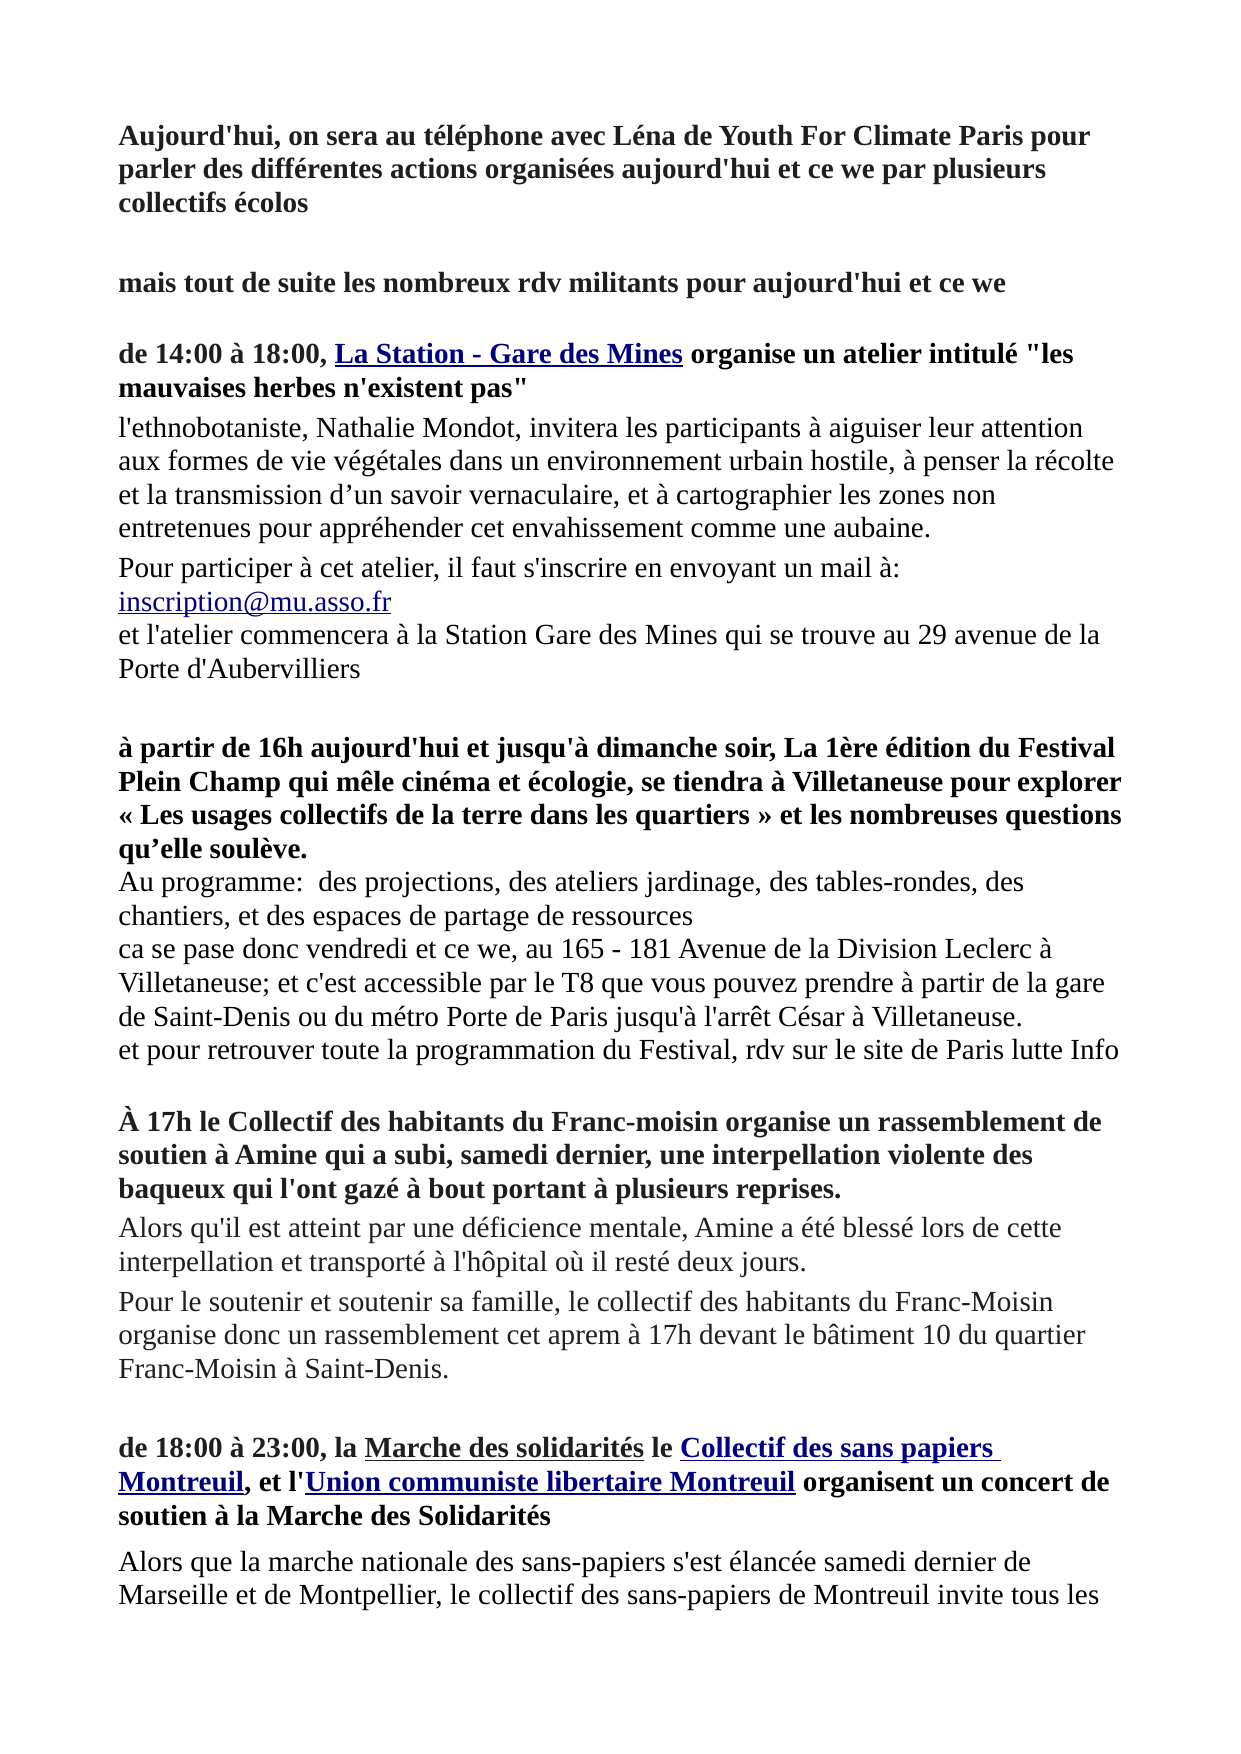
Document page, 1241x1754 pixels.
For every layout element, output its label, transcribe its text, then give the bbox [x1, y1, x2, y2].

text mais tout de suite les nombreux rdv militants pour aujourd'hui et ce we [118, 265, 1122, 298]
text de 18:00 à 23:00, la Marche des solidarités le Collectif des sans papiers Montreuil, et l'Union communiste libertaire Montreuil organisent un concert de soutien à la Marche des Solidarités [118, 1431, 1122, 1531]
text et pour retrouver toute la programmation du Festival, rdv sur le site de Paris lutte Info [118, 1032, 1122, 1066]
text de 14:00 à 18:00, La Station - Gare des Mines organise un atelier intitulé "les mauvaises herbes n'existent pas" [118, 336, 1122, 403]
text Pour participer à cet atelier, il faut s'inscrire en envoyant un mail à: inscription@mu.asso.fr et l'atelier commencera à la Station Gare des Mines qui se trouve au 29 avenue de la Porte d'Aubervilliers [118, 550, 1122, 684]
text Alors qu'il est atteint par une déficience mentale, Amine a été blessé lors de cette interpellation et transporté à l'hôpital où il resté deux jours. [118, 1211, 1122, 1278]
text à partir de 16h aujourd'hui et jusqu'à dimanche soir, La 1ère édition du Festival Plein Champ qui mêle cinéma et écologie, se tiendra à Villetaneuse pour explorer « Les usages collectifs de la terre dans les quartiers » et les nombreuses questions qu’elle soulève. [118, 730, 1122, 864]
text Aujourd'hui, on sera au téléphone avec Léna de Youth For Climate Paris pour parler des différentes actions organisées aujourd'hui et ce we par plusieurs collectifs écolos [118, 118, 1122, 219]
text Au programme: des projections, des ateliers jardinage, des tables-rondes, des chantiers, et des espaces de partage de ressources [118, 864, 1122, 932]
text ca se pase donc vendredi et ce we, au 165 - 181 Avenue de la Division Leclerc à Villetaneuse; et c'est accessible par le T8 que vous pouvez prendre à partir de la gare de Saint-Denis ou du métro Porte de Paris jusqu'à l'arrêt César à Villetaneuse. [118, 932, 1122, 1032]
text l'ethnobotaniste, Nathalie Mondot, invitera les participants à aiguiser leur attention aux formes de vie végétales dans un environnement urbain hostile, à penser la récolte et la transmission d’un savoir vernaculaire, et à cartographier les zones non entretenues pour appréhender cet envahissement comme une aubaine. [118, 410, 1122, 544]
text Alors que la marche nationale des sans-papiers s'est élancée samedi dernier de Marseille et de Montpellier, le collectif des sans-papiers de Montreuil invite tous les [118, 1544, 1122, 1611]
text À 17h le Collectif des habitants du Franc-moisin organise un rassemblement de soutien à Amine qui a subi, samedi dernier, une interpellation violente des baqueux qui l'ont gazé à bout portant à plusieurs reprises. [118, 1104, 1122, 1204]
text Pour le soutenir et soutenir sa famille, le collectif des habitants du Franc-Moisin organise donc un rassemblement cet aprem à 17h devant le bâtiment 10 du quartier Franc-Moisin à Saint-Denis. [118, 1284, 1122, 1384]
